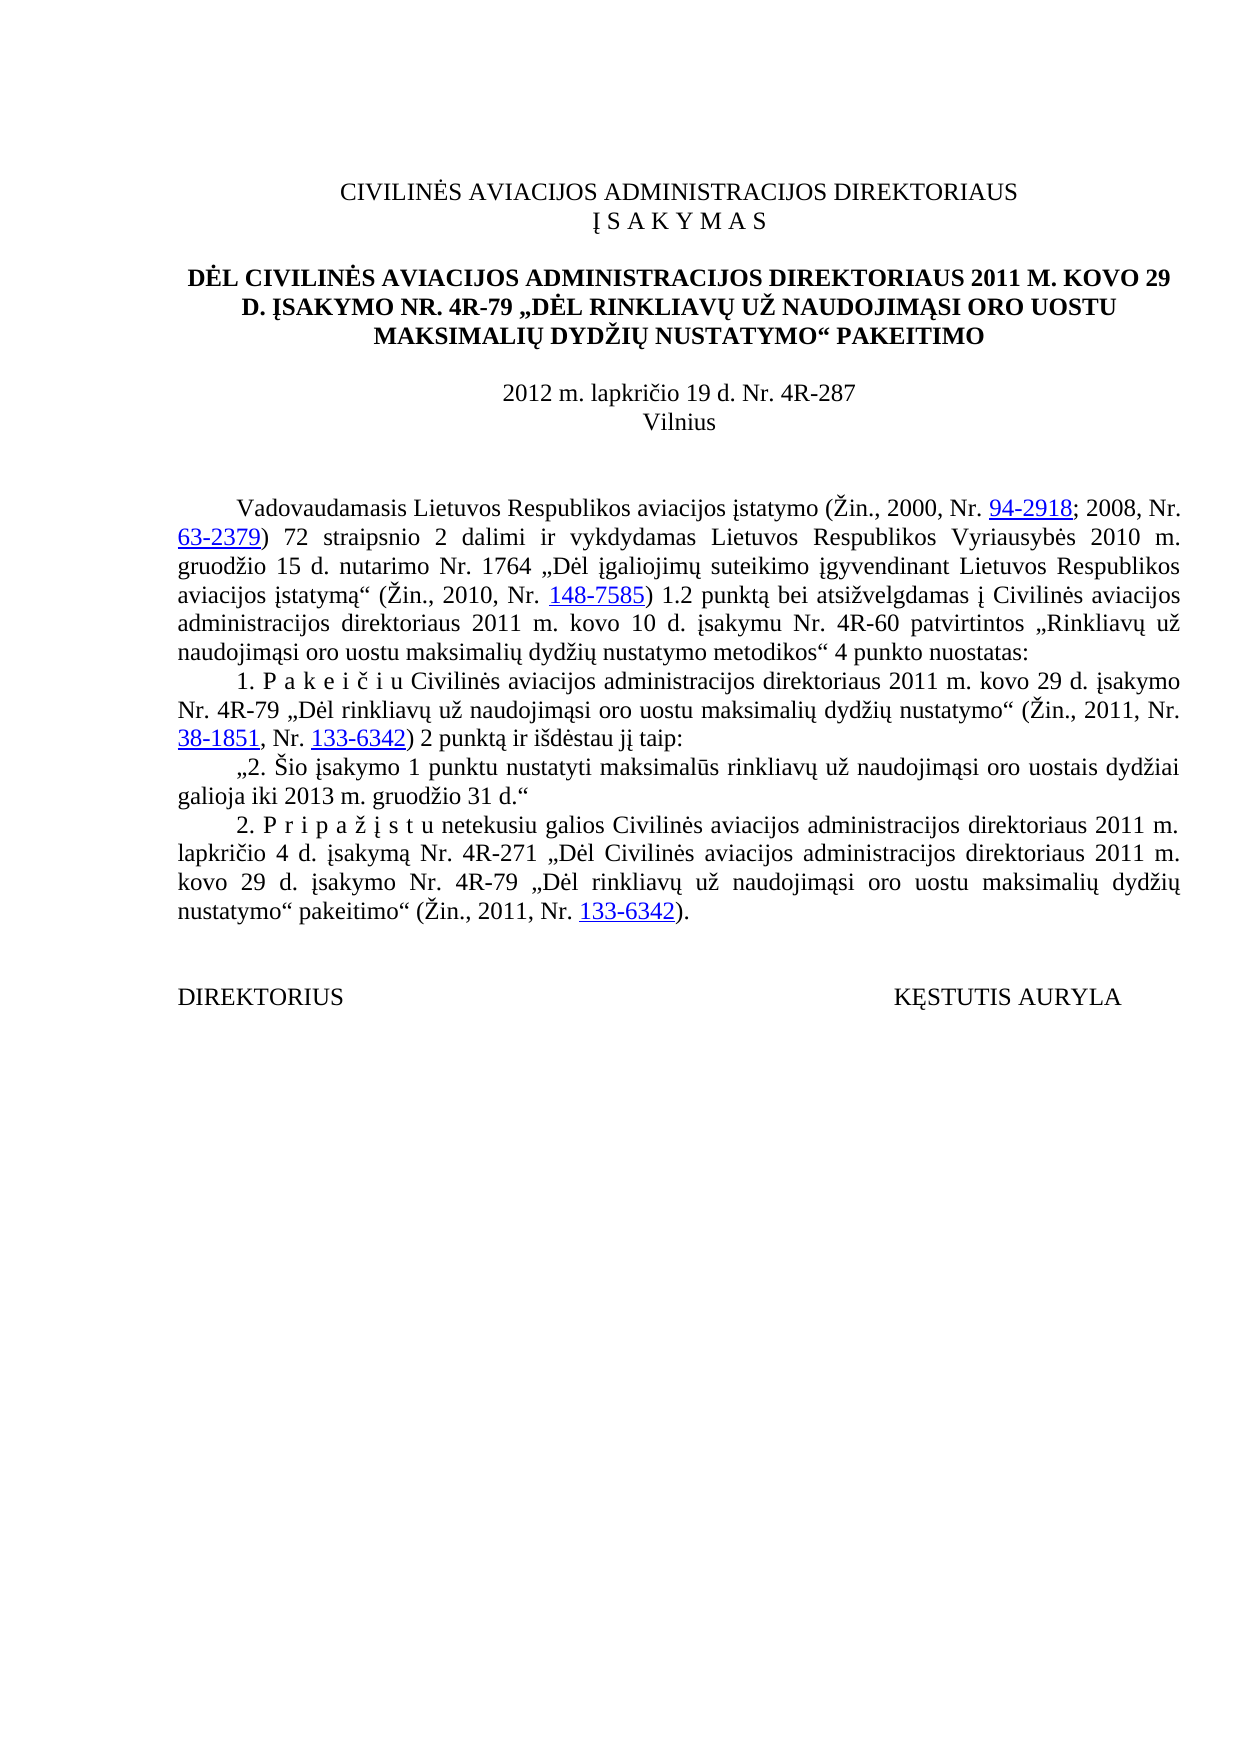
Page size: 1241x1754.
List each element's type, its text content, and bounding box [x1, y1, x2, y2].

text „2. Šio įsakymo 1 punktu nustatyti maksimalūs rinkliavų už naudojimąsi oro uostais dydžiai galioja iki 2013 m. gruodžio 31 d.“ [177, 752, 1181, 810]
text 2012 m. lapkričio 19 d. Nr. 4R-287 [177, 378, 1181, 407]
text 1. P a k e i č i u Civilinės aviacijos administracijos direktoriaus 2011 m. kovo 29 d. įsakymo Nr. 4R-79 „Dėl rinkliavų už naudojimąsi oro uostu maksimalių dydžių nustatymo“ (Žin., 2011, Nr. 38-1851, Nr. 133-6342) 2 punktą ir išdėstau jį taip: [177, 666, 1181, 752]
text Vilnius [177, 407, 1181, 436]
text Direktorius Kęstutis Auryla [177, 982, 1181, 1011]
text 2. P r i p a ž į s t u netekusiu galios Civilinės aviacijos administracijos direktoriaus 2011 m. lapkričio 4 d. įsakymą Nr. 4R-271 „Dėl Civilinės aviacijos administracijos direktoriaus 2011 m. kovo 29 d. įsakymo Nr. 4R-79 „Dėl rinkliavų už naudojimąsi oro uostu maksimalių dydžių nustatymo“ pakeitimo“ (Žin., 2011, Nr. 133-6342). [177, 810, 1181, 925]
text Vadovaudamasis Lietuvos Respublikos aviacijos įstatymo (Žin., 2000, Nr. 94-2918; 2008, Nr. 63-2379) 72 straipsnio 2 dalimi ir vykdydamas Lietuvos Respublikos Vyriausybės 2010 m. gruodžio 15 d. nutarimo Nr. 1764 „Dėl įgaliojimų suteikimo įgyvendinant Lietuvos Respublikos aviacijos įstatymą“ (Žin., 2010, Nr. 148-7585) 1.2 punktą bei atsižvelgdamas į Civilinės aviacijos administracijos direktoriaus 2011 m. kovo 10 d. įsakymu Nr. 4R-60 patvirtintos „Rinkliavų už naudojimąsi oro uostu maksimalių dydžių nustatymo metodikos“ 4 punkto nuostatas: [177, 493, 1181, 666]
text Į S A K Y M A S [177, 206, 1181, 235]
text CIVILINĖS AVIACIJOS ADMINISTRACIJOS DIREKTORIAUS [177, 177, 1181, 206]
text DĖL CIVILINĖS AVIACIJOS ADMINISTRACIJOS DIREKTORIAUS 2011 m. KOVO 29 d. ĮSAKYMO Nr. 4r-79 „DĖL RINKLIAVŲ UŽ NAUDOJIMĄSI ORO UOSTU MAKSIMALIŲ DYDŽIŲ NUSTATYMO“ PAKEITIMO [177, 263, 1181, 350]
